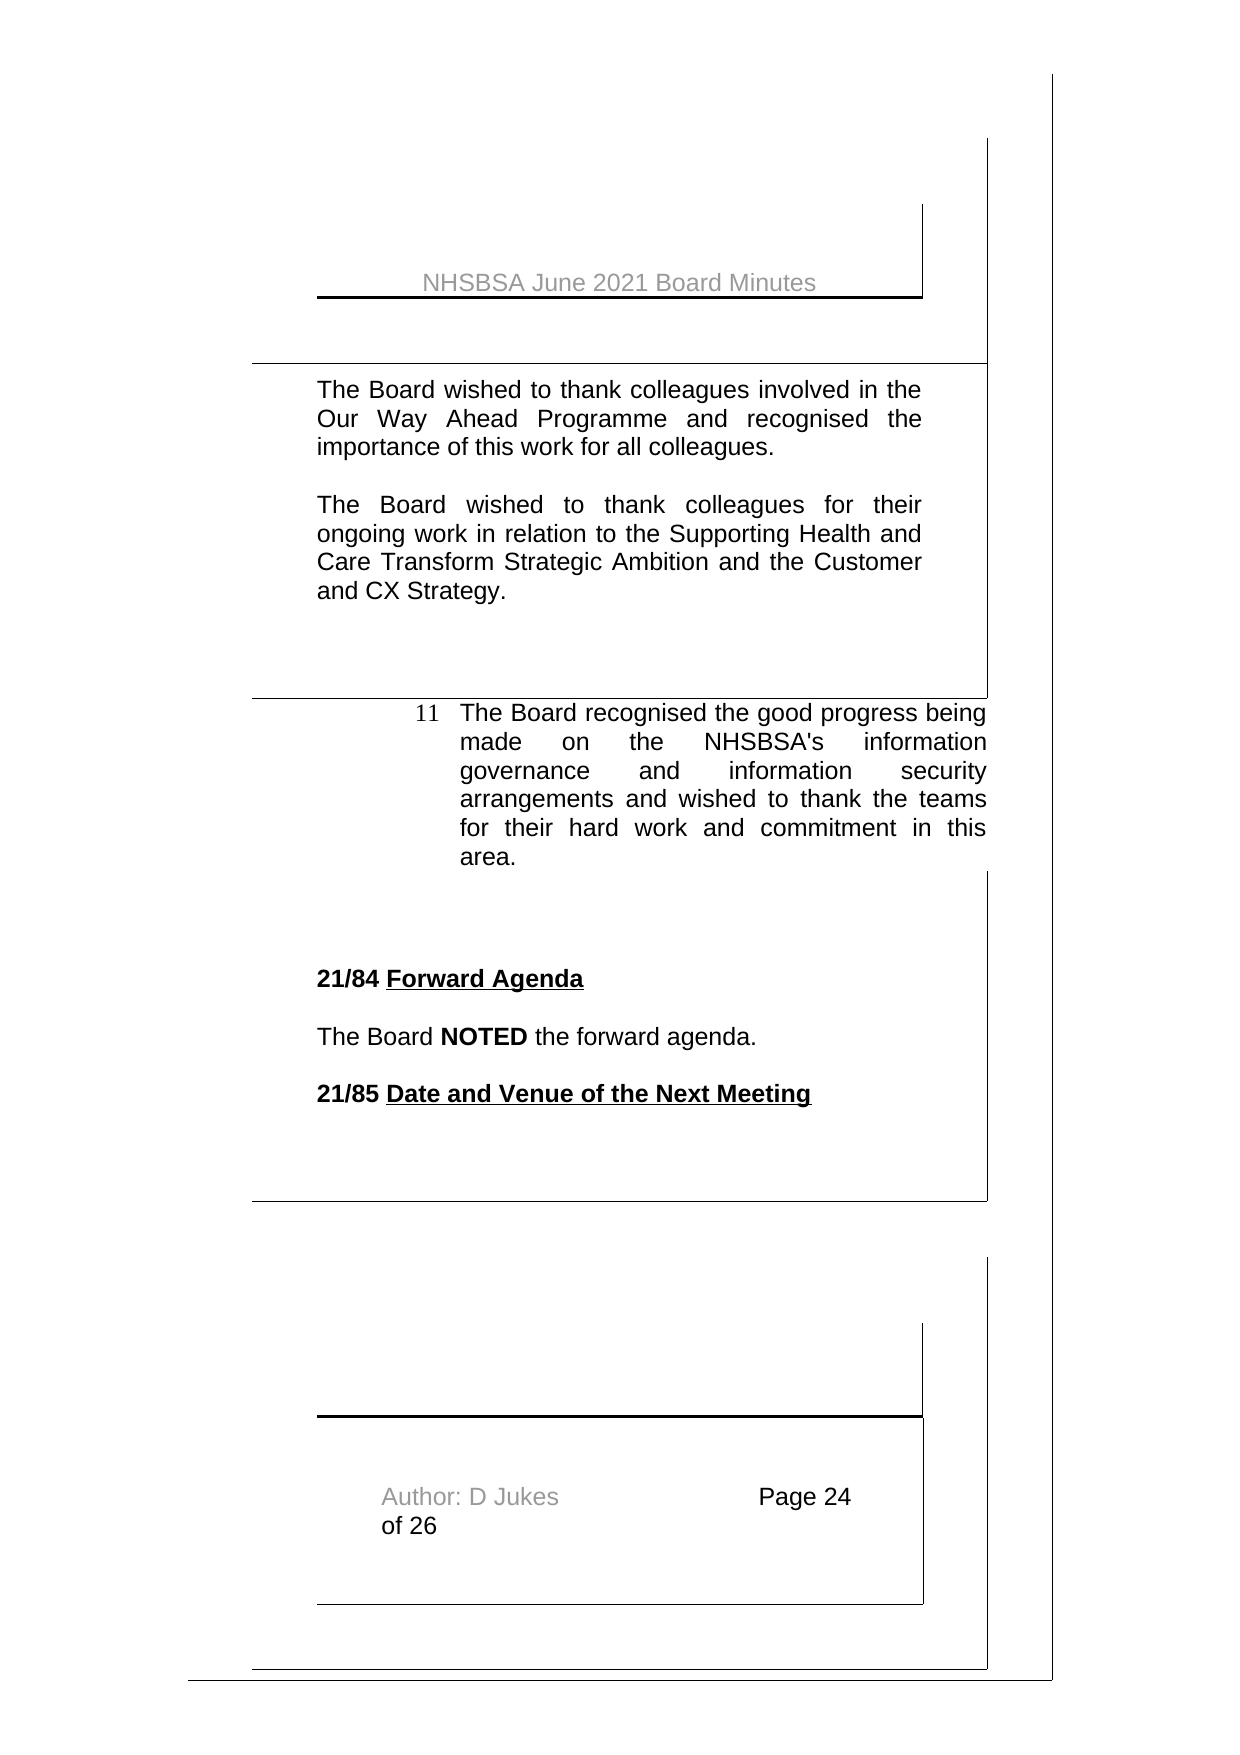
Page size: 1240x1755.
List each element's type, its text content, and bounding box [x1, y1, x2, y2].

subtitle The Board recognised the good progress being made on the NHSBSA's information governance and information security arrangements and wished to thank the teams for their hard work and commitment in this area. [414, 698, 987, 871]
text The Board wished to thank colleagues involved in the Our Way Ahead Programme and recognised the importance of this work for all colleagues. [252, 310, 987, 461]
text 21/84 Forward Agenda [252, 964, 987, 993]
text The Board NOTED the forward agenda. [252, 1022, 987, 1050]
text The Board wished to thank colleagues for their ongoing work in relation to the Supporting Health and Care Transform Strategic Ambition and the Customer and CX Strategy. [252, 490, 987, 605]
text 21/85 Date and Venue of the Next Meeting [252, 1079, 987, 1108]
